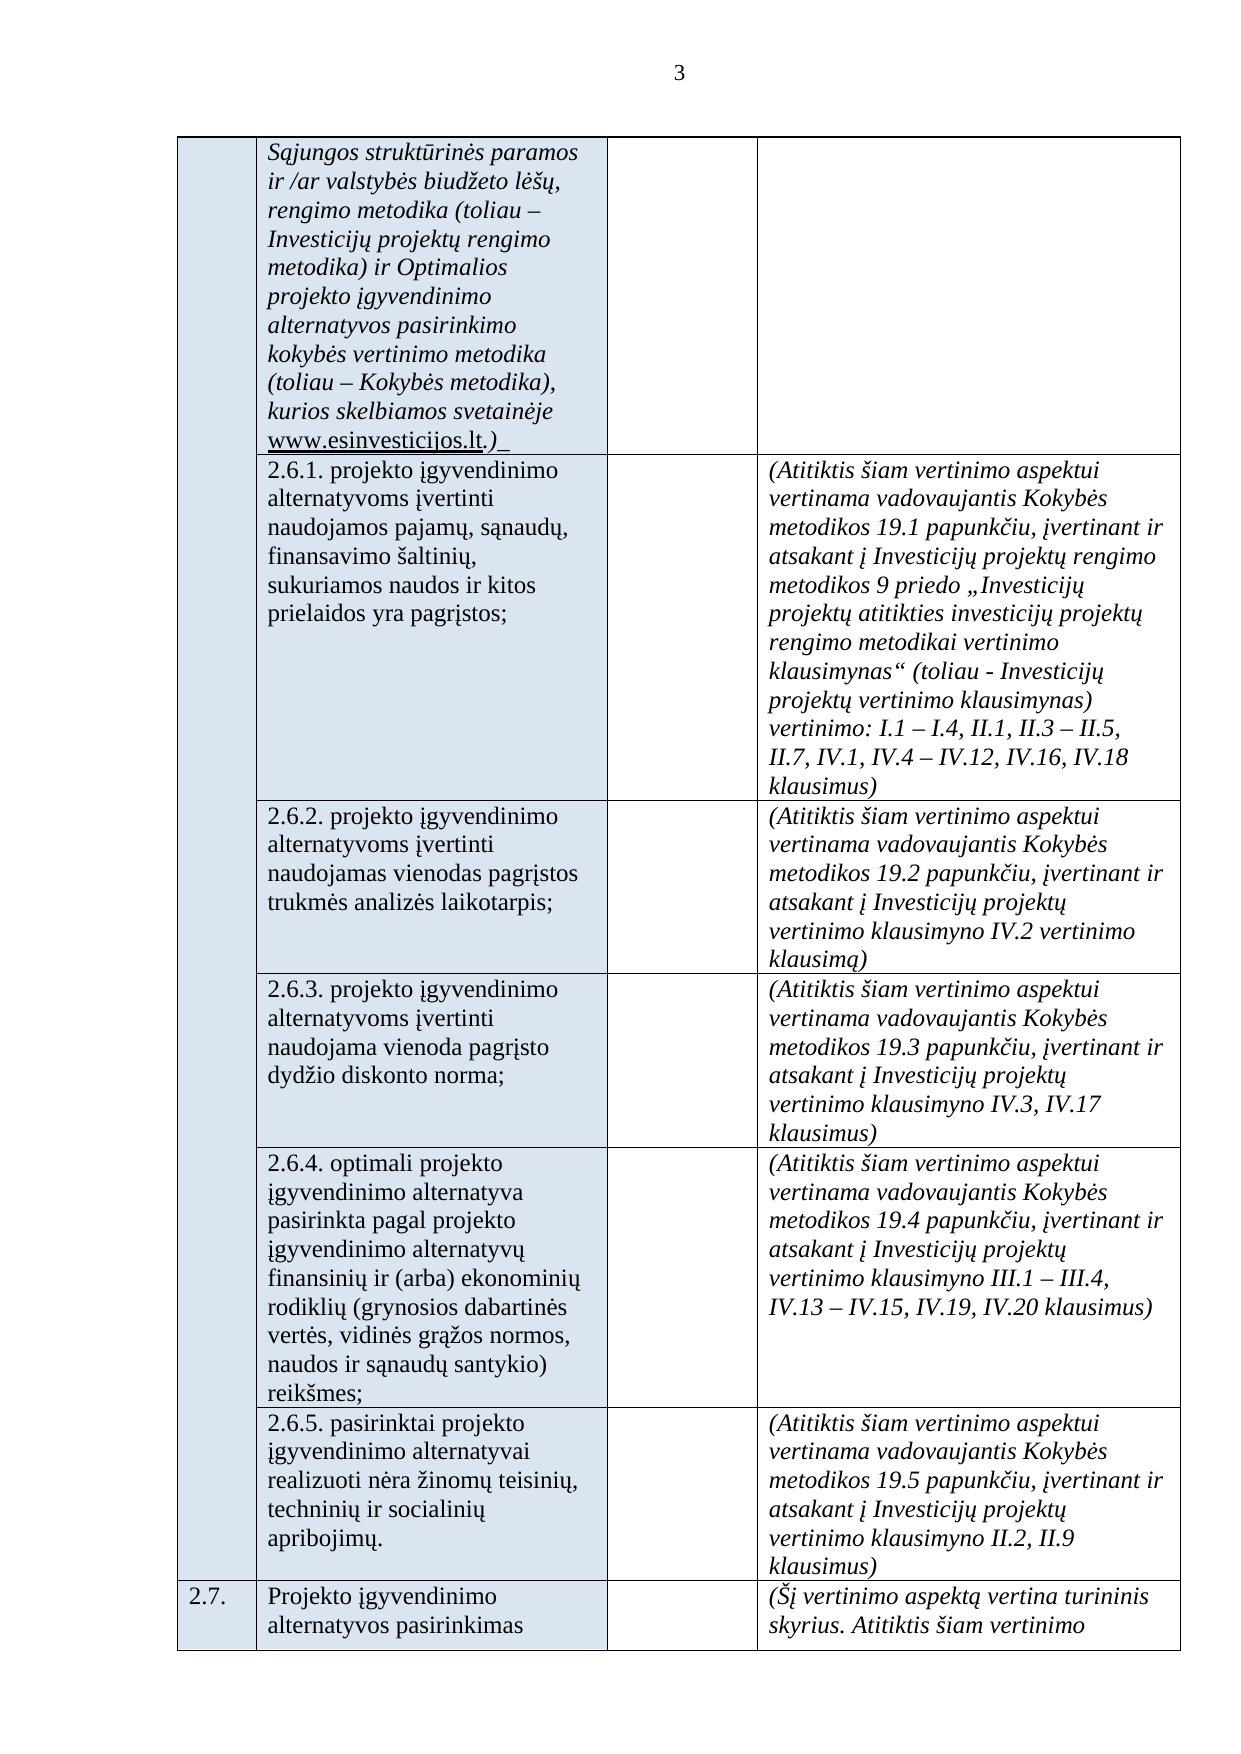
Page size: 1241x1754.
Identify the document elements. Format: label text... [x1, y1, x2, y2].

table_cell 2.6.2. projekto įgyvendinimo alternatyvoms įvertinti naudojamas vienodas pagrįstos trukmės analizės laikotarpis; [257, 801, 607, 973]
table_cell [608, 138, 757, 454]
table_cell (Atitiktis šiam vertinimo aspektui vertinama vadovaujantis Kokybės metodikos 19.4 papunkčiu, įvertinant ir atsakant į Investicijų projektų vertinimo klausimyno III.1 – III.4, IV.13 – IV.15, IV.19, IV.20 klausimus) [758, 1148, 1180, 1407]
table_cell (Atitiktis šiam vertinimo aspektui vertinama vadovaujantis Kokybės metodikos 19.3 papunkčiu, įvertinant ir atsakant į Investicijų projektų vertinimo klausimyno IV.3, IV.17 klausimus) [758, 974, 1180, 1147]
table_cell 2.6.4. optimali projekto įgyvendinimo alternatyva pasirinkta pagal projekto įgyvendinimo alternatyvų finansinių ir (arba) ekonominių rodiklių (grynosios dabartinės vertės, vidinės grąžos normos, naudos ir sąnaudų santykio) reikšmes; [257, 1148, 607, 1407]
table_cell [608, 1408, 757, 1580]
table_cell (Atitiktis šiam vertinimo aspektui vertinama vadovaujantis Kokybės metodikos 19.2 papunkčiu, įvertinant ir atsakant į Investicijų projektų vertinimo klausimyno IV.2 vertinimo klausimą) [758, 801, 1180, 973]
table_cell [608, 455, 757, 800]
table_cell (Šį vertinimo aspektą vertina turininis skyrius. Atitiktis šiam vertinimo [758, 1581, 1180, 1649]
table_cell 2.6.5. pasirinktai projekto įgyvendinimo alternatyvai realizuoti nėra žinomų teisinių, techninių ir socialinių apribojimų. [257, 1408, 607, 1580]
table_cell 2.7. [178, 1581, 256, 1649]
table_cell [608, 974, 757, 1147]
table_cell Sąjungos struktūrinės paramos ir /ar valstybės biudžeto lėšų, rengimo metodika (toliau – Investicijų projektų rengimo metodika) ir Optimalios projekto įgyvendinimo alternatyvos pasirinkimo kokybės vertinimo metodika (toliau – Kokybės metodika), kurios skelbiamos svetainėje www.esinvesticijos.lt.)_ [257, 138, 607, 454]
table_cell 2.6.1. projekto įgyvendinimo alternatyvoms įvertinti naudojamos pajamų, sąnaudų, finansavimo šaltinių, sukuriamos naudos ir kitos prielaidos yra pagrįstos; [257, 455, 607, 800]
table_cell (Atitiktis šiam vertinimo aspektui vertinama vadovaujantis Kokybės metodikos 19.1 papunkčiu, įvertinant ir atsakant į Investicijų projektų rengimo metodikos 9 priedo „Investicijų projektų atitikties investicijų projektų rengimo metodikai vertinimo klausimynas“ (toliau - Investicijų projektų vertinimo klausimynas) vertinimo: I.1 – I.4, II.1, II.3 – II.5, II.7, IV.1, IV.4 – IV.12, IV.16, IV.18 klausimus) [758, 455, 1180, 800]
table_cell [178, 138, 256, 1580]
table_cell (Atitiktis šiam vertinimo aspektui vertinama vadovaujantis Kokybės metodikos 19.5 papunkčiu, įvertinant ir atsakant į Investicijų projektų vertinimo klausimyno II.2, II.9 klausimus) [758, 1408, 1180, 1580]
table_cell [608, 1148, 757, 1407]
table_cell Projekto įgyvendinimo alternatyvos pasirinkimas [257, 1581, 607, 1649]
table_cell 2.6.3. projekto įgyvendinimo alternatyvoms įvertinti naudojama vienoda pagrįsto dydžio diskonto norma; [257, 974, 607, 1147]
table_cell [608, 801, 757, 973]
table_cell [758, 138, 1180, 454]
table_cell [608, 1581, 757, 1649]
